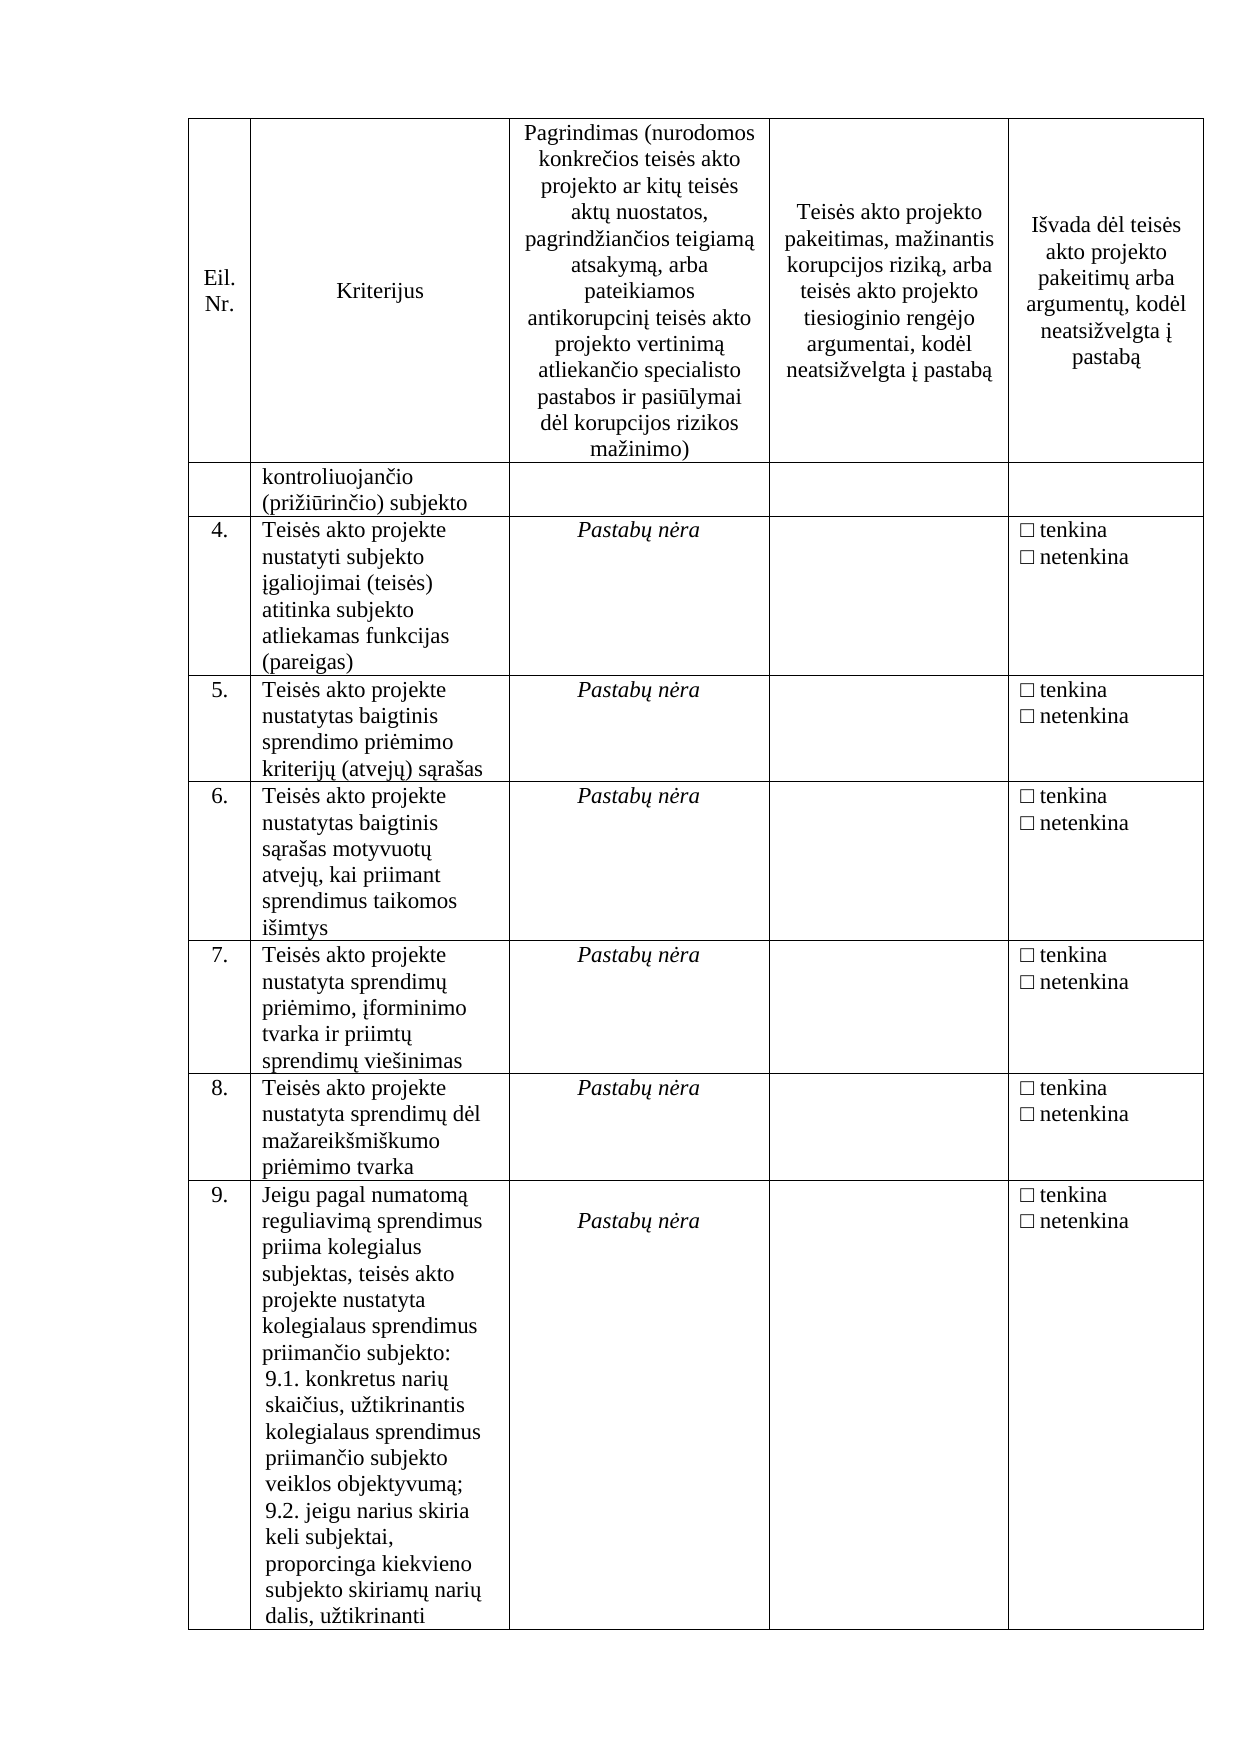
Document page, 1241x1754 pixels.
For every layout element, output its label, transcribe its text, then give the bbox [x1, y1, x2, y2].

table_cell Teisės akto projekte nustatyta sprendimų dėl mažareikšmiškumo priėmimo tvarka [251, 1074, 509, 1179]
table_cell □ tenkina □ netenkina [1009, 517, 1203, 675]
table_cell 6. [189, 782, 250, 940]
table_cell [770, 1074, 1008, 1179]
table_cell [770, 941, 1008, 1073]
table_cell □ tenkina □ netenkina [1009, 1181, 1203, 1629]
table_cell □ tenkina □ netenkina [1009, 1074, 1203, 1179]
table_cell Pastabų nėra [510, 676, 769, 781]
table_cell Teisės akto projekte nustatytas baigtinis sprendimo priėmimo kriterijų (atvejų) sąrašas [251, 676, 509, 781]
table_header Kriterijus [251, 119, 509, 462]
table_cell Pastabų nėra [510, 517, 769, 675]
table_cell [770, 1181, 1008, 1629]
table_cell □ tenkina □ netenkina [1009, 676, 1203, 781]
table_header Pagrindimas (nurodomos konkrečios teisės akto projekto ar kitų teisės aktų nuostatos, pagrindžiančios teigiamą atsakymą, arba pateikiamos antikorupcinį teisės akto projekto vertinimą atliekančio specialisto pastabos ir pasiūlymai dėl korupcijos rizikos mažinimo) [510, 119, 769, 462]
table_cell 5. [189, 676, 250, 781]
table_header Išvada dėl teisės akto projekto pakeitimų arba argumentų, kodėl neatsižvelgta į pastabą [1009, 119, 1203, 462]
table_header Teisės akto projekto pakeitimas, mažinantis korupcijos riziką, arba teisės akto projekto tiesioginio rengėjo argumentai, kodėl neatsižvelgta į pastabą [770, 119, 1008, 462]
table_cell [189, 463, 250, 516]
table_cell Teisės akto projekte nustatyti subjekto įgaliojimai (teisės) atitinka subjekto atliekamas funkcijas (pareigas) [251, 517, 509, 675]
table_cell Teisės akto projekte nustatyta sprendimų priėmimo, įforminimo tvarka ir priimtų sprendimų viešinimas [251, 941, 509, 1073]
table_cell [770, 463, 1008, 516]
table_header Eil. Nr. [189, 119, 250, 462]
table_cell □ tenkina □ netenkina [1009, 941, 1203, 1073]
table_cell Jeigu pagal numatomą reguliavimą sprendimus priima kolegialus subjektas, teisės akto projekte nustatyta kolegialaus sprendimus priimančio subjekto: 9.1. konkretus narių skaičius, užtikrinantis kolegialaus sprendimus priimančio subjekto veiklos objektyvumą; 9.2. jeigu narius skiria keli subjektai, proporcinga kiekvieno subjekto skiriamų narių dalis, užtikrinanti [251, 1181, 509, 1629]
table_cell [770, 676, 1008, 781]
table_cell Pastabų nėra [510, 1181, 769, 1629]
table_cell Pastabų nėra [510, 941, 769, 1073]
table_cell 8. [189, 1074, 250, 1179]
table_cell [770, 782, 1008, 940]
table_cell Pastabų nėra [510, 1074, 769, 1179]
table_cell Teisės akto projekte nustatytas baigtinis sąrašas motyvuotų atvejų, kai priimant sprendimus taikomos išimtys [251, 782, 509, 940]
table_cell kontroliuojančio (prižiūrinčio) subjekto [251, 463, 509, 516]
table_cell 7. [189, 941, 250, 1073]
table_cell [510, 463, 769, 516]
table_cell 9. [189, 1181, 250, 1629]
table_cell [770, 517, 1008, 675]
table_cell □ tenkina □ netenkina [1009, 782, 1203, 940]
table_cell 4. [189, 517, 250, 675]
table_cell Pastabų nėra [510, 782, 769, 940]
table_cell [1009, 463, 1203, 516]
